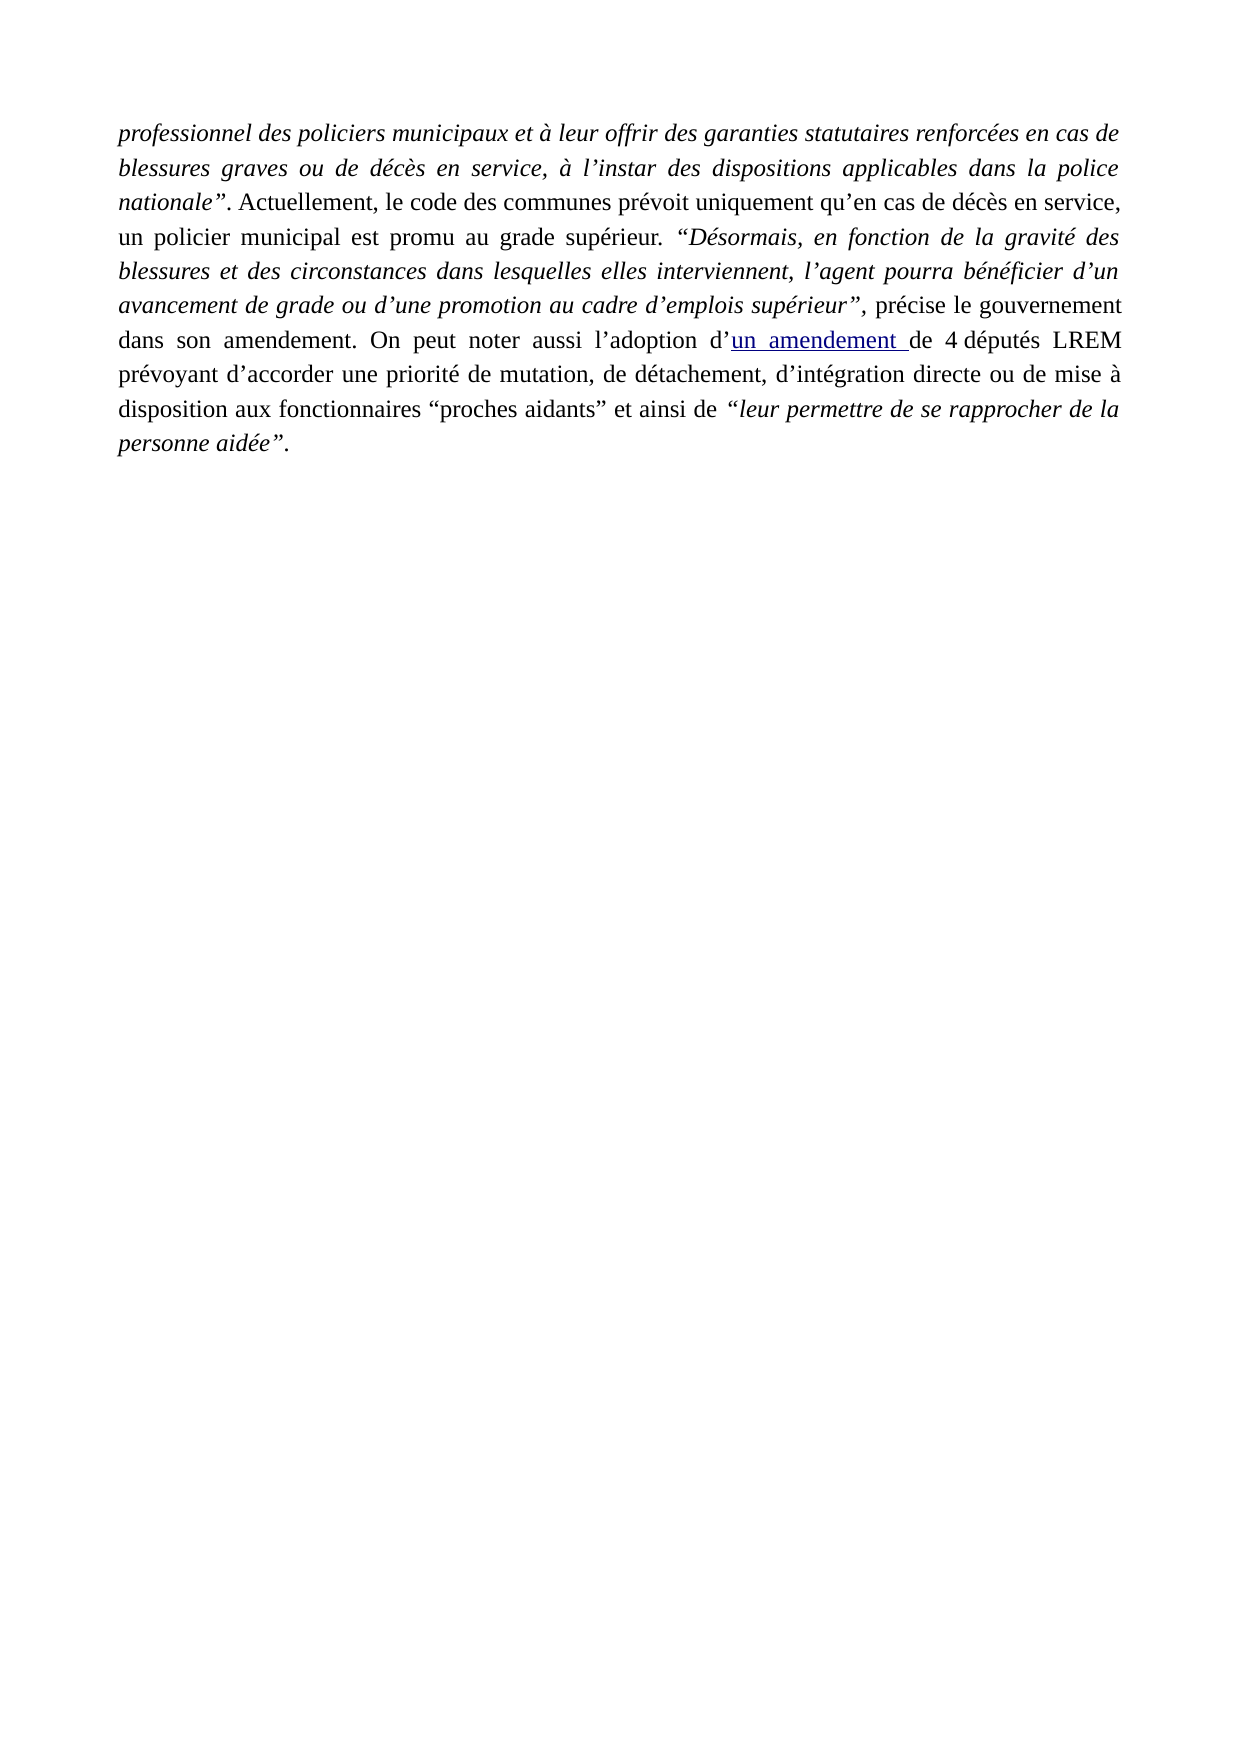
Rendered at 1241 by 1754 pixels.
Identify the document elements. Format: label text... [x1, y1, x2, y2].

text professionnel des policiers municipaux et à leur offrir des garanties statutaires renforcées en cas de blessures graves ou de décès en service, à l’instar des dispositions applicables dans la police nationale”. Actuellement, le code des communes prévoit uniquement qu’en cas de décès en service, un policier municipal est promu au grade supérieur. “Désormais, en fonction de la gravité des blessures et des circonstances dans lesquelles elles interviennent, l’agent pourra bénéficier d’un avancement de grade ou d’une promotion au cadre d’emplois supérieur”, précise le gouvernement dans son amendement. On peut noter aussi l’adoption d’un amendement de 4 députés LREM prévoyant d’accorder une priorité de mutation, de détachement, d’intégration directe ou de mise à disposition aux fonctionnaires “proches aidants” et ainsi de “leur permettre de se rapprocher de la personne aidée”. [118, 118, 1122, 457]
